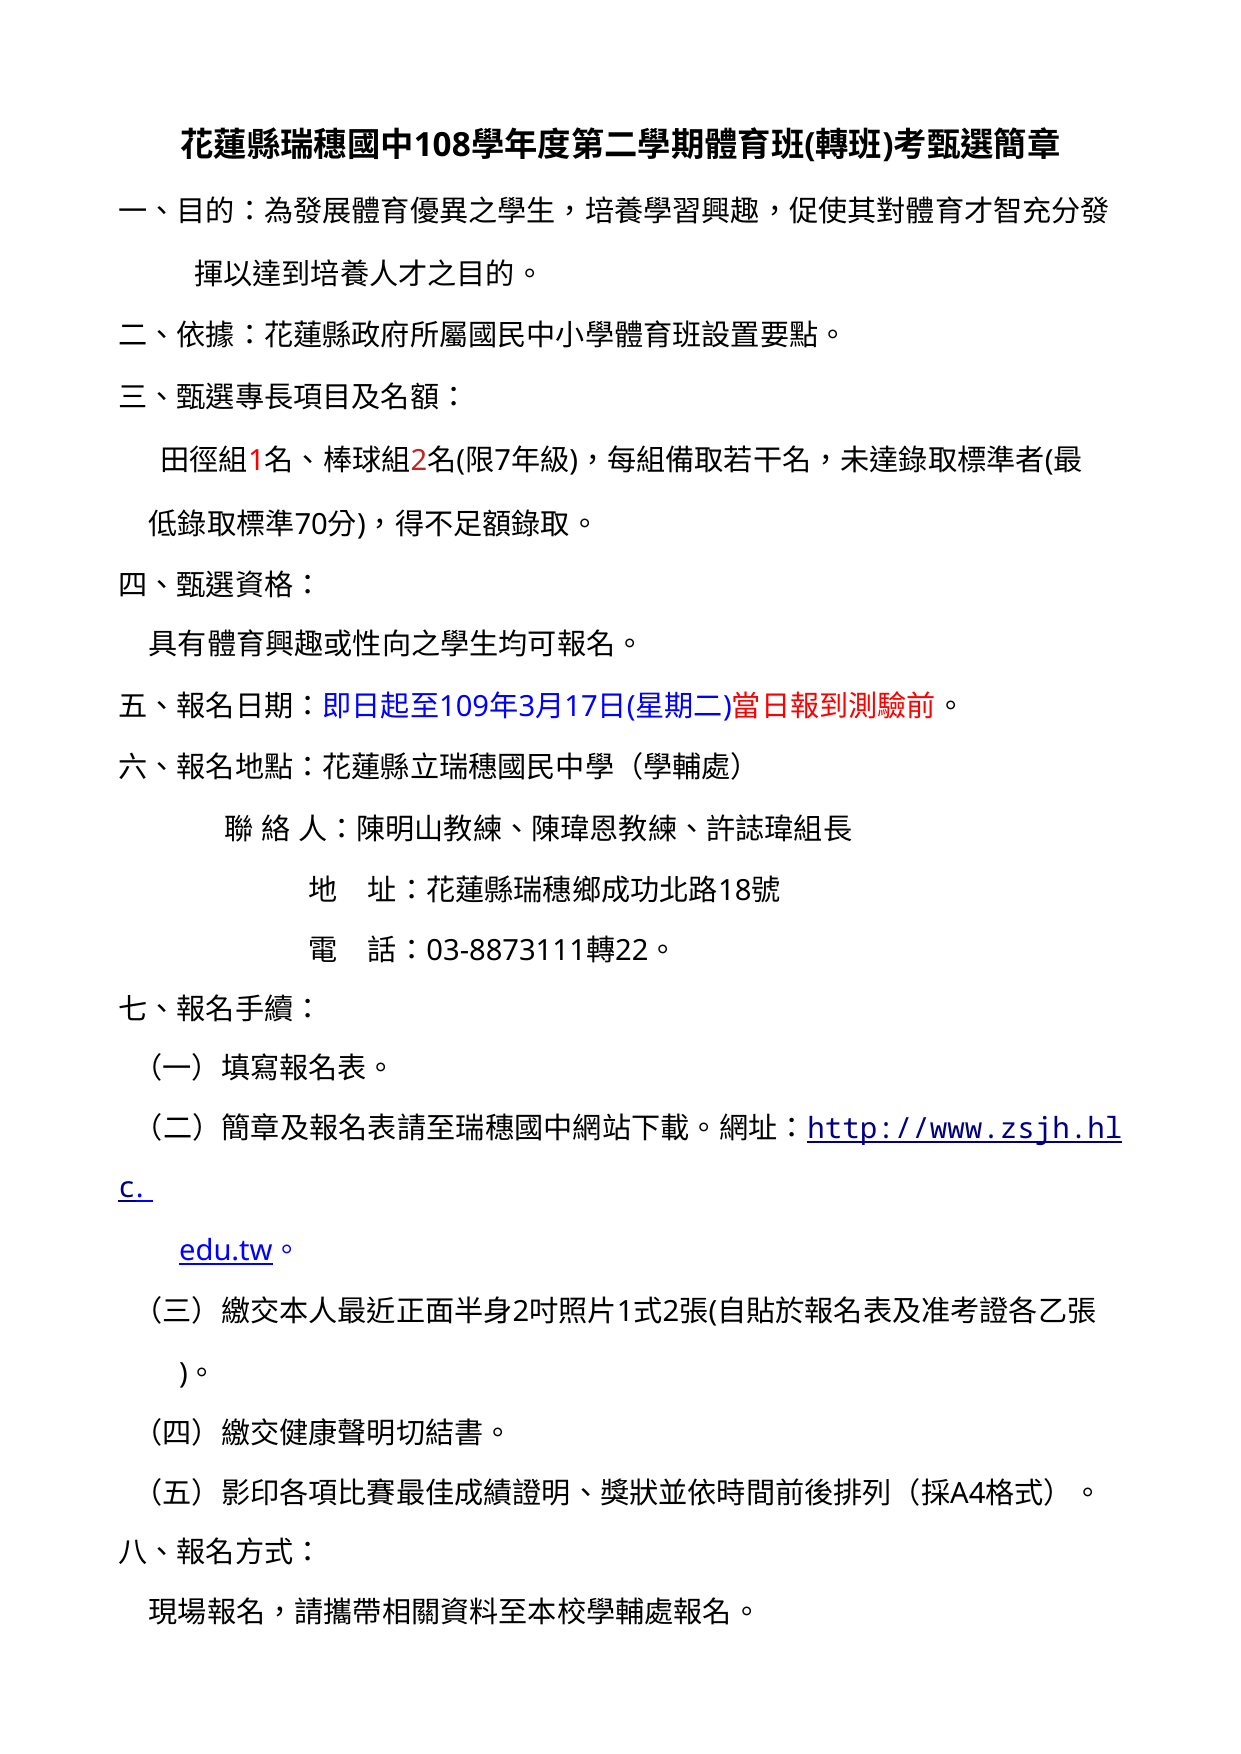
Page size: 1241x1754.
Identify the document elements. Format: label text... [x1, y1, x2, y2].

text 地 址：花蓮縣瑞穗鄉成功北路18號 [293, 869, 1122, 909]
text 二、依據：花蓮縣政府所屬國民中小學體育班設置要點。 [118, 314, 1122, 353]
text 具有體育興趣或性向之學生均可報名。 [118, 623, 1122, 663]
list 低錄取標準70分)，得不足額錄取。 [118, 500, 1122, 543]
text edu.tw。 [118, 1226, 1122, 1269]
list 五、報名日期：即日起至109年3月17日(星期二)當日報到測驗前。 [118, 683, 1122, 725]
list 四、甄選資格： [118, 564, 1122, 603]
text 揮以達到培養人才之目的。 [118, 250, 1122, 293]
text 花蓮縣瑞穗國中108學年度第二學期體育班(轉班)考甄選簡章 [118, 118, 1122, 167]
text )。 [118, 1349, 1122, 1392]
text （一）填寫報名表。 [118, 1048, 1122, 1087]
text 現場報名，請攜帶相關資料至本校學輔處報名。 [118, 1591, 1122, 1631]
text （五）影印各項比賽最佳成績證明、獎狀並依時間前後排列（採A4格式）。 [118, 1472, 1122, 1512]
text 聯 絡 人：陳明山教練、陳瑋恩教練、許誌瑋組長 [118, 806, 1122, 848]
text （四）繳交健康聲明切結書。 [118, 1413, 1122, 1452]
text （二）簡章及報名表請至瑞穗國中網站下載。網址：http://www.zsjh.hlc. [118, 1107, 1122, 1206]
list 田徑組1名、棒球組2名(限7年級)，每組備取若干名，未達錄取標準者(最 [118, 437, 1122, 479]
text 七、報名手續： [118, 988, 1122, 1028]
text （三）繳交本人最近正面半身2吋照片1式2張(自貼於報名表及准考證各乙張 [118, 1290, 1122, 1329]
text 八、報名方式： [118, 1532, 1122, 1571]
text 一、目的：為發展體育優異之學生，培養學習興趣，促使其對體育才智充分發 [118, 191, 1122, 230]
text 電 話：03-8873111轉22。 [293, 929, 1122, 968]
text 六、報名地點：花蓮縣立瑞穗國民中學（學輔處） [118, 746, 1122, 786]
text 三、甄選專長項目及名額： [118, 373, 1122, 416]
